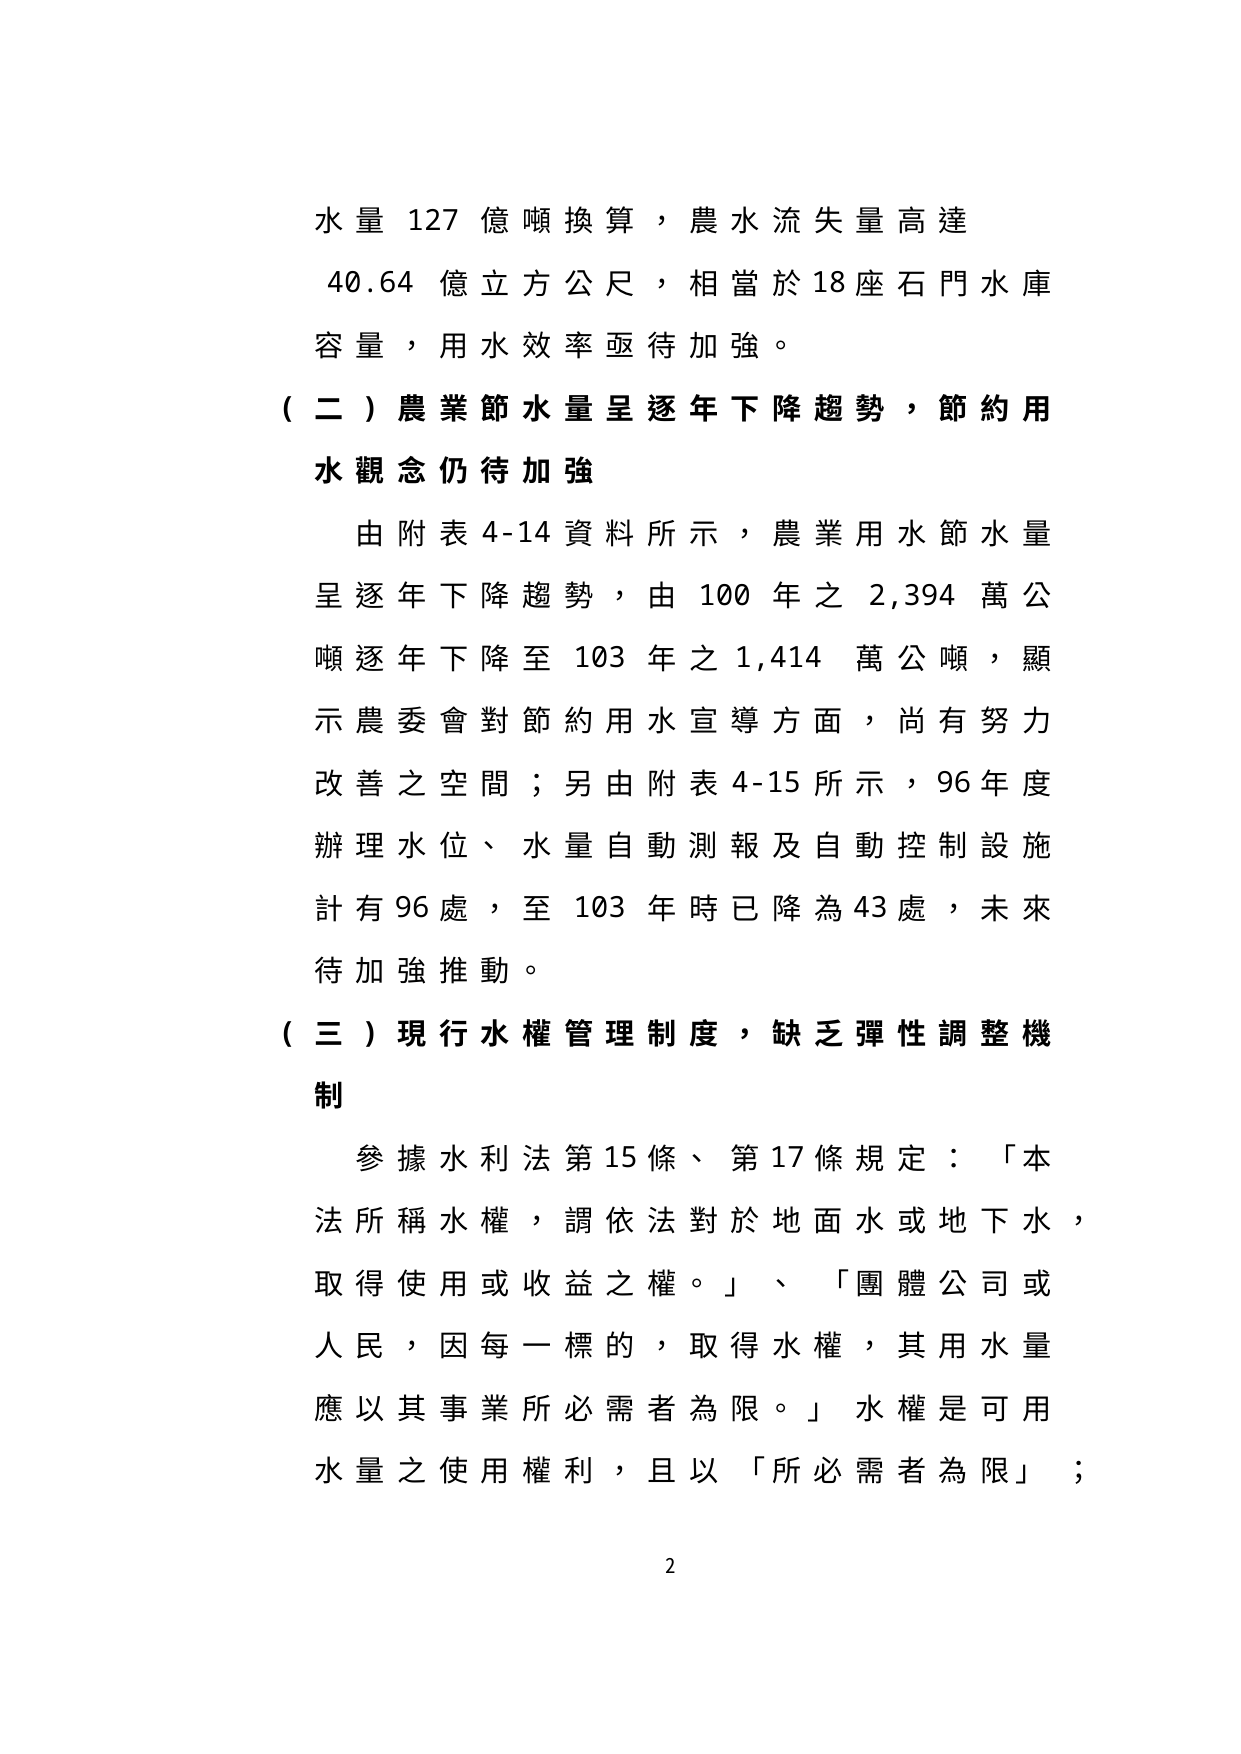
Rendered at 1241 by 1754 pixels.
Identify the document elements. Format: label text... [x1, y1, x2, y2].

text 由附表4-14資料所示，農業用水節水量呈逐年下降趨勢，由100年之2,394萬公噸逐年下降至103年之1,414 萬公噸，顯示農委會對節約用水宣導方面，尚有努力改善之空間；另由附表4-15所示，96年度辦理水位、水量自動測報及自動控制設施計有96處，至103年時已降為43處，未來待加強推動。 [271, 490, 1058, 990]
text 101年度農業總用水量為125.14億立方公尺，其中灌溉用水量114.03億立方公尺，占農業總用水量91.12％；養殖及畜牧用水量各為10.39億立方公尺及0.72億立方公尺，分別占農業總用水量8.30％及0.58％；另據農委會推估目前農水損失率平均約32％，若以92-101年度農業平均用水量127億噸換算，農水流失量高達40.64億立方公尺，相當於18座石門水庫容量，用水效率亟待加強。 [271, 177, 1058, 365]
text (二)農業節水量呈逐年下降趨勢，節約用水觀念仍待加強 [242, 365, 1058, 490]
text 參據水利法第15條、第17條規定：「本法所稱水權，謂依法對於地面水或地下水，取得使用或收益之權。」、「團體公司或人民，因每一標的，取得水權，其用水量應以其事業所必需者為限。」水權是可用水量之使用權利，且以「所必需者為限」；惟依「水權年報」資料所示，截至103年底止，全台水權登記(不含水力用水)計達326億噸，其中家用及公共給水、工業及其他標的用水之水權，與其事業所需水量尚符，而農田水利會登記灌溉水權約208億噸，則遠超過實際灌溉平均取水量約114億噸(詳附錄之附表6-5、附表6-6)，除有違反水利法第17條規定之虞外，亦使得農水缺乏節約用水之誘因。 [271, 1115, 1058, 1490]
text (三)現行水權管理制度，缺乏彈性調整機制 [242, 990, 1058, 1115]
